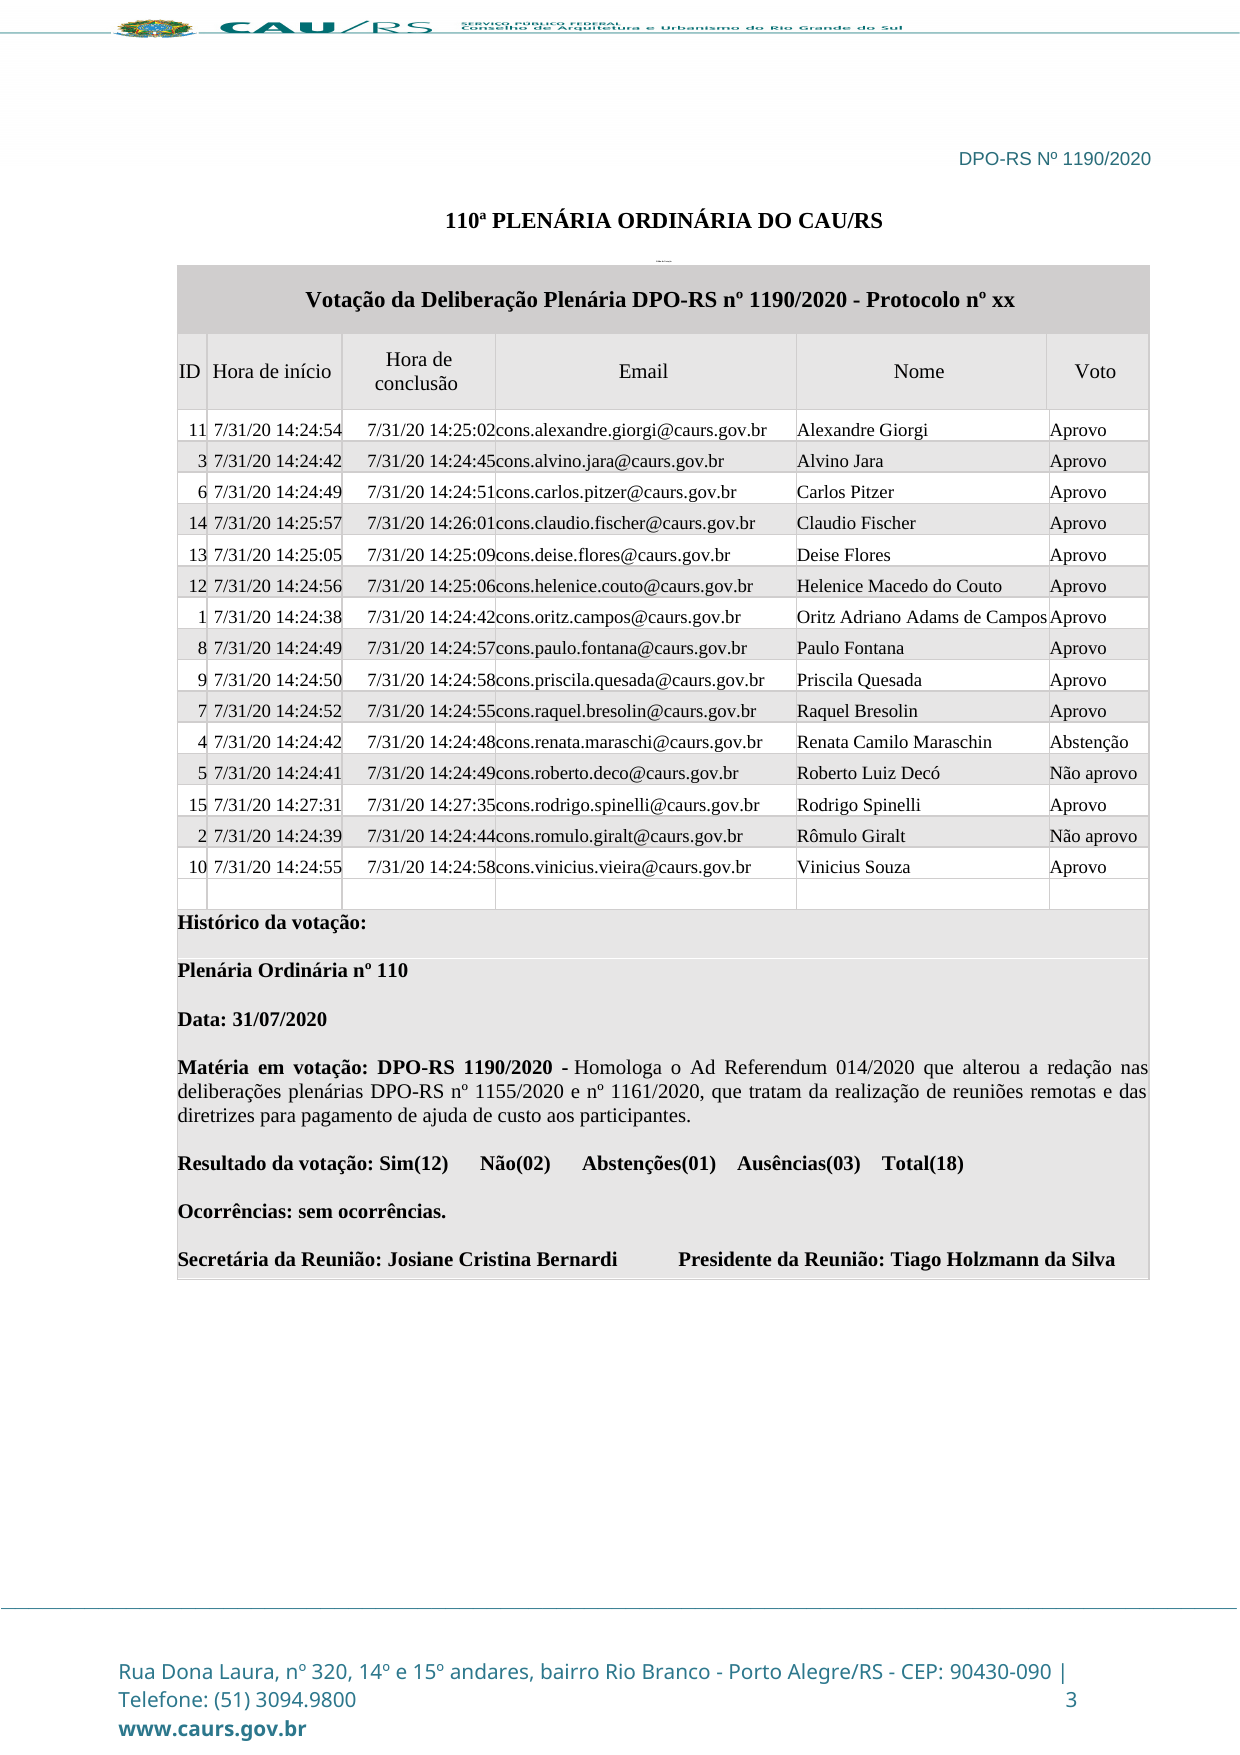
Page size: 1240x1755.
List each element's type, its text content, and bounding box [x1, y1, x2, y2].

table_cell Email [496, 334, 796, 409]
table_cell Histórico da votação: [178, 910, 1148, 958]
table_cell cons.romulo.giralt@caurs.gov.br [496, 817, 796, 846]
table_cell Vinicius Souza [797, 848, 1049, 877]
table_cell cons.vinicius.vieira@caurs.gov.br [496, 848, 796, 877]
table_cell 12 [178, 567, 206, 596]
table_cell cons.helenice.couto@caurs.gov.br [496, 567, 796, 596]
table_cell 7/31/20 14:24:42 [208, 442, 341, 471]
table_cell Aprovo [1050, 629, 1148, 659]
table_cell 7/31/20 14:24:55 [208, 848, 341, 877]
table_cell 15 [178, 785, 206, 815]
table_cell ID [178, 334, 206, 409]
table_cell 7 [178, 692, 206, 721]
table_cell Aprovo [1050, 692, 1148, 721]
table_cell 4 [178, 723, 206, 752]
table_cell 14 [178, 504, 206, 534]
table_cell 7/31/20 14:24:49 [343, 754, 495, 784]
table_cell 10 [178, 848, 206, 877]
table_cell Alvino Jara [797, 442, 1049, 471]
table_cell cons.paulo.fontana@caurs.gov.br [496, 629, 796, 659]
table_cell cons.deise.flores@caurs.gov.br [496, 535, 796, 565]
table_cell Raquel Bresolin [797, 692, 1049, 721]
table_cell 7/31/20 14:24:51 [343, 473, 495, 502]
table_cell [343, 879, 495, 909]
table_cell Presidente da Reunião: Tiago Holzmann da Silva [678, 1247, 1148, 1278]
table_cell 7/31/20 14:24:38 [208, 598, 341, 627]
table_cell cons.claudio.fischer@caurs.gov.br [496, 504, 796, 534]
table_cell Aprovo [1050, 567, 1148, 596]
table_cell 7/31/20 14:24:58 [343, 848, 495, 877]
table_cell 7/31/20 14:24:44 [343, 817, 495, 846]
table_cell 7/31/20 14:24:39 [208, 817, 341, 846]
table_cell Aprovo [1050, 848, 1148, 877]
table_cell Ocorrências: sem ocorrências. [178, 1199, 1148, 1247]
table_cell Aprovo [1050, 535, 1148, 565]
table_cell 7/31/20 14:24:56 [208, 567, 341, 596]
table_cell Aprovo [1050, 473, 1148, 502]
table_cell 7/31/20 14:25:06 [343, 567, 495, 596]
table_cell [496, 879, 796, 909]
table_cell Aprovo [1050, 785, 1148, 815]
table_cell 2 [178, 817, 206, 846]
table_cell 7/31/20 14:24:49 [208, 473, 341, 502]
table_cell Aprovo [1050, 442, 1148, 471]
table_cell Nome [797, 334, 1046, 409]
table_cell Rômulo Giralt [797, 817, 1049, 846]
table_cell Aprovo [1050, 504, 1148, 534]
table_cell 7/31/20 14:25:09 [343, 535, 495, 565]
table_cell 6 [178, 473, 206, 502]
text 110ª PLENÁRIA ORDINÁRIA DO CAU/RS [177, 207, 1151, 233]
table_cell Claudio Fischer [797, 504, 1049, 534]
table_cell Priscila Quesada [797, 660, 1049, 690]
table_cell 7/31/20 14:25:05 [208, 535, 341, 565]
table_cell 7/31/20 14:24:41 [208, 754, 341, 784]
table_cell 7/31/20 14:24:52 [208, 692, 341, 721]
table_cell 7/31/20 14:26:01 [343, 504, 495, 534]
table_cell cons.renata.maraschi@caurs.gov.br [496, 723, 796, 752]
table_cell Alexandre Giorgi [797, 410, 1049, 440]
table_cell Hora de início [208, 334, 341, 409]
table_cell 11 [178, 410, 206, 440]
table_cell 5 [178, 754, 206, 784]
table_cell 8 [178, 629, 206, 659]
table_cell 7/31/20 14:25:57 [208, 504, 341, 534]
table_cell 7/31/20 14:24:49 [208, 629, 341, 659]
table_cell Hora de conclusão [343, 334, 495, 409]
table_cell Aprovo [1050, 598, 1148, 627]
table_cell Plenária Ordinária nº 110 [178, 959, 1148, 1007]
table_cell 7/31/20 14:24:55 [343, 692, 495, 721]
table_cell 7/31/20 14:24:42 [208, 723, 341, 752]
table_cell 7/31/20 14:24:42 [343, 598, 495, 627]
table_cell cons.oritz.campos@caurs.gov.br [496, 598, 796, 627]
table_cell Paulo Fontana [797, 629, 1049, 659]
table_cell [1050, 879, 1148, 909]
table_cell Data: 31/07/2020 Matéria em votação: DPO-RS 1190/2020 - Homologa o Ad Referendum 014/2020 que alterou a redação nas deliberações plenárias DPO-RS nº 1155/2020 e nº 1161/2020, que tratam da realização de reuniões remotas e das diretrizes para pagamento de ajuda de custo aos participantes. [178, 1007, 1148, 1151]
table_cell [208, 879, 341, 909]
table_cell 9 [178, 660, 206, 690]
table_cell Oritz Adriano Adams de Campos [797, 598, 1049, 627]
table_cell Abstenção [1050, 723, 1148, 752]
table_cell Secretária da Reunião: Josiane Cristina Bernardi [178, 1247, 678, 1278]
table_cell 1 [178, 598, 206, 627]
table_cell 7/31/20 14:24:54 [208, 410, 341, 440]
table_cell cons.roberto.deco@caurs.gov.br [496, 754, 796, 784]
table_cell cons.alexandre.giorgi@caurs.gov.br [496, 410, 796, 440]
table_cell 7/31/20 14:24:57 [343, 629, 495, 659]
table_cell Aprovo [1050, 410, 1148, 440]
table_cell Renata Camilo Maraschin [797, 723, 1049, 752]
table_cell cons.priscila.quesada@caurs.gov.br [496, 660, 796, 690]
table_cell 7/31/20 14:24:45 [343, 442, 495, 471]
table_cell 7/31/20 14:24:48 [343, 723, 495, 752]
table_cell cons.carlos.pitzer@caurs.gov.br [496, 473, 796, 502]
table_cell [178, 879, 206, 909]
table_cell Rodrigo Spinelli [797, 785, 1049, 815]
table_cell 13 [178, 535, 206, 565]
table_cell Não aprovo [1050, 817, 1148, 846]
table_cell Voto [1047, 334, 1148, 409]
table_cell cons.rodrigo.spinelli@caurs.gov.br [496, 785, 796, 815]
table_cell Resultado da votação: Sim(12) Não(02) Abstenções(01) Ausências(03) Total(18) [178, 1151, 1148, 1199]
table_cell 7/31/20 14:27:31 [208, 785, 341, 815]
table_cell 7/31/20 14:25:02 [343, 410, 495, 440]
table_cell 7/31/20 14:24:58 [343, 660, 495, 690]
table_cell 3 [178, 442, 206, 471]
table_cell cons.alvino.jara@caurs.gov.br [496, 442, 796, 471]
table_cell Aprovo [1050, 660, 1148, 690]
table_cell cons.raquel.bresolin@caurs.gov.br [496, 692, 796, 721]
table_cell [797, 879, 1049, 909]
table_cell 7/31/20 14:24:50 [208, 660, 341, 690]
table_cell Deise Flores [797, 535, 1049, 565]
table_cell Não aprovo [1050, 754, 1148, 784]
table_header Votação da Deliberação Plenária DPO-RS nº 1190/2020 - Protocolo nº xx [178, 267, 1148, 332]
table_cell Carlos Pitzer [797, 473, 1049, 502]
table_cell Roberto Luiz Decó [797, 754, 1049, 784]
table_cell Helenice Macedo do Couto [797, 567, 1049, 596]
table_cell 7/31/20 14:27:35 [343, 785, 495, 815]
